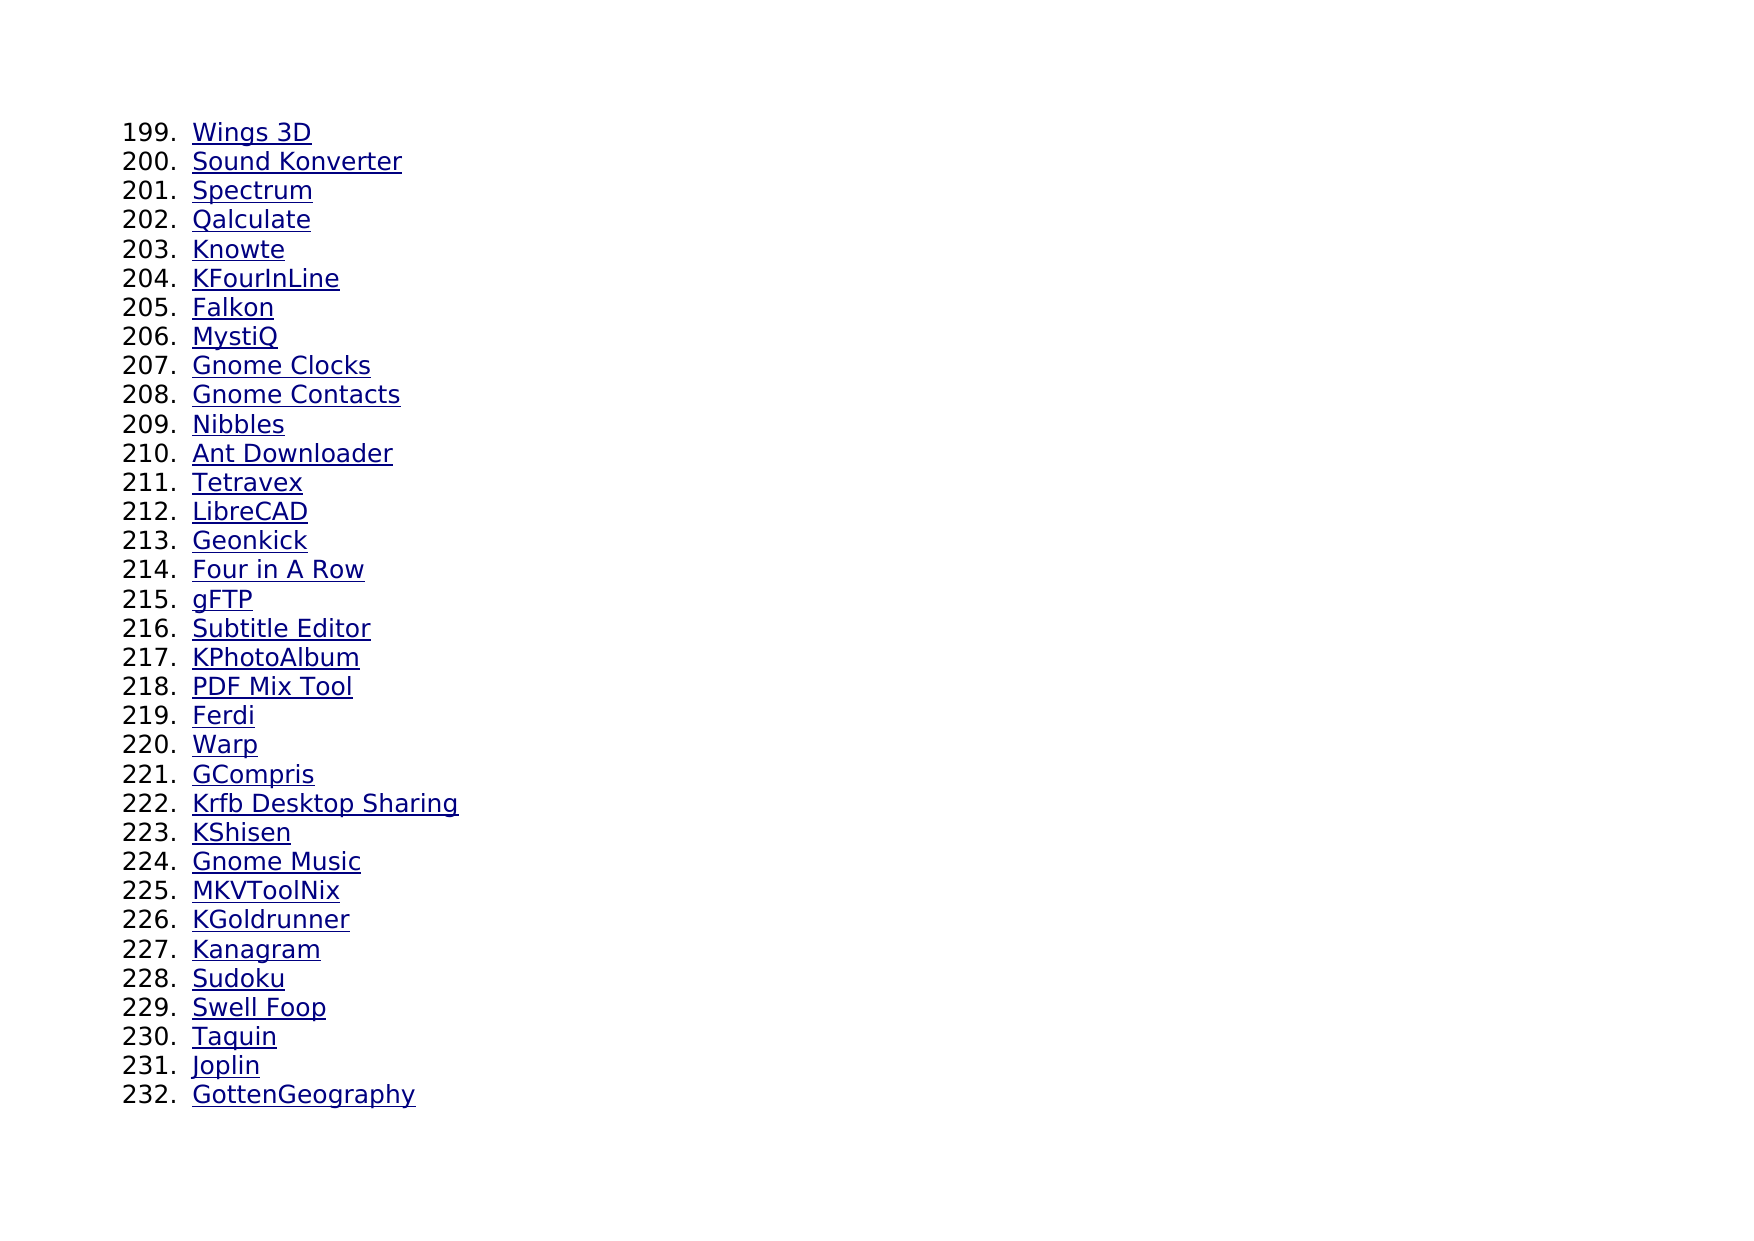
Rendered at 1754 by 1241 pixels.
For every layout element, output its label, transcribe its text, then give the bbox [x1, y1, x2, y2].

list GCompris [177, 760, 1636, 789]
list Spectrum [177, 176, 1636, 206]
list Gnome Music [177, 847, 1636, 876]
list Four in A Row [177, 556, 1636, 585]
list Swell Foop [177, 993, 1636, 1022]
list Qalculate [177, 206, 1636, 235]
list Tetravex [177, 468, 1636, 497]
list Taquin [177, 1022, 1636, 1051]
list Sound Konverter [177, 147, 1636, 176]
list Subtitle Editor [177, 614, 1636, 643]
list Knowte [177, 235, 1636, 264]
list Geonkick [177, 526, 1636, 556]
list KGoldrunner [177, 906, 1636, 935]
list Gnome Contacts [177, 381, 1636, 410]
list LibreCAD [177, 497, 1636, 526]
list PDF Mix Tool [177, 672, 1636, 701]
list Joplin [177, 1051, 1636, 1081]
list KPhotoAlbum [177, 643, 1636, 672]
list Ferdi [177, 701, 1636, 731]
list Falkon [177, 293, 1636, 322]
list MKVToolNix [177, 876, 1636, 906]
list gFTP [177, 585, 1636, 614]
list GottenGeography [177, 1081, 1636, 1110]
list Wings 3D [177, 118, 1636, 147]
list MystiQ [177, 322, 1636, 351]
list KFourInLine [177, 264, 1636, 293]
list Kanagram [177, 935, 1636, 964]
list KShisen [177, 818, 1636, 847]
list Krfb Desktop Sharing [177, 789, 1636, 818]
list Sudoku [177, 964, 1636, 993]
list Ant Downloader [177, 439, 1636, 468]
list Gnome Clocks [177, 351, 1636, 381]
list Nibbles [177, 410, 1636, 439]
list Warp [177, 731, 1636, 760]
